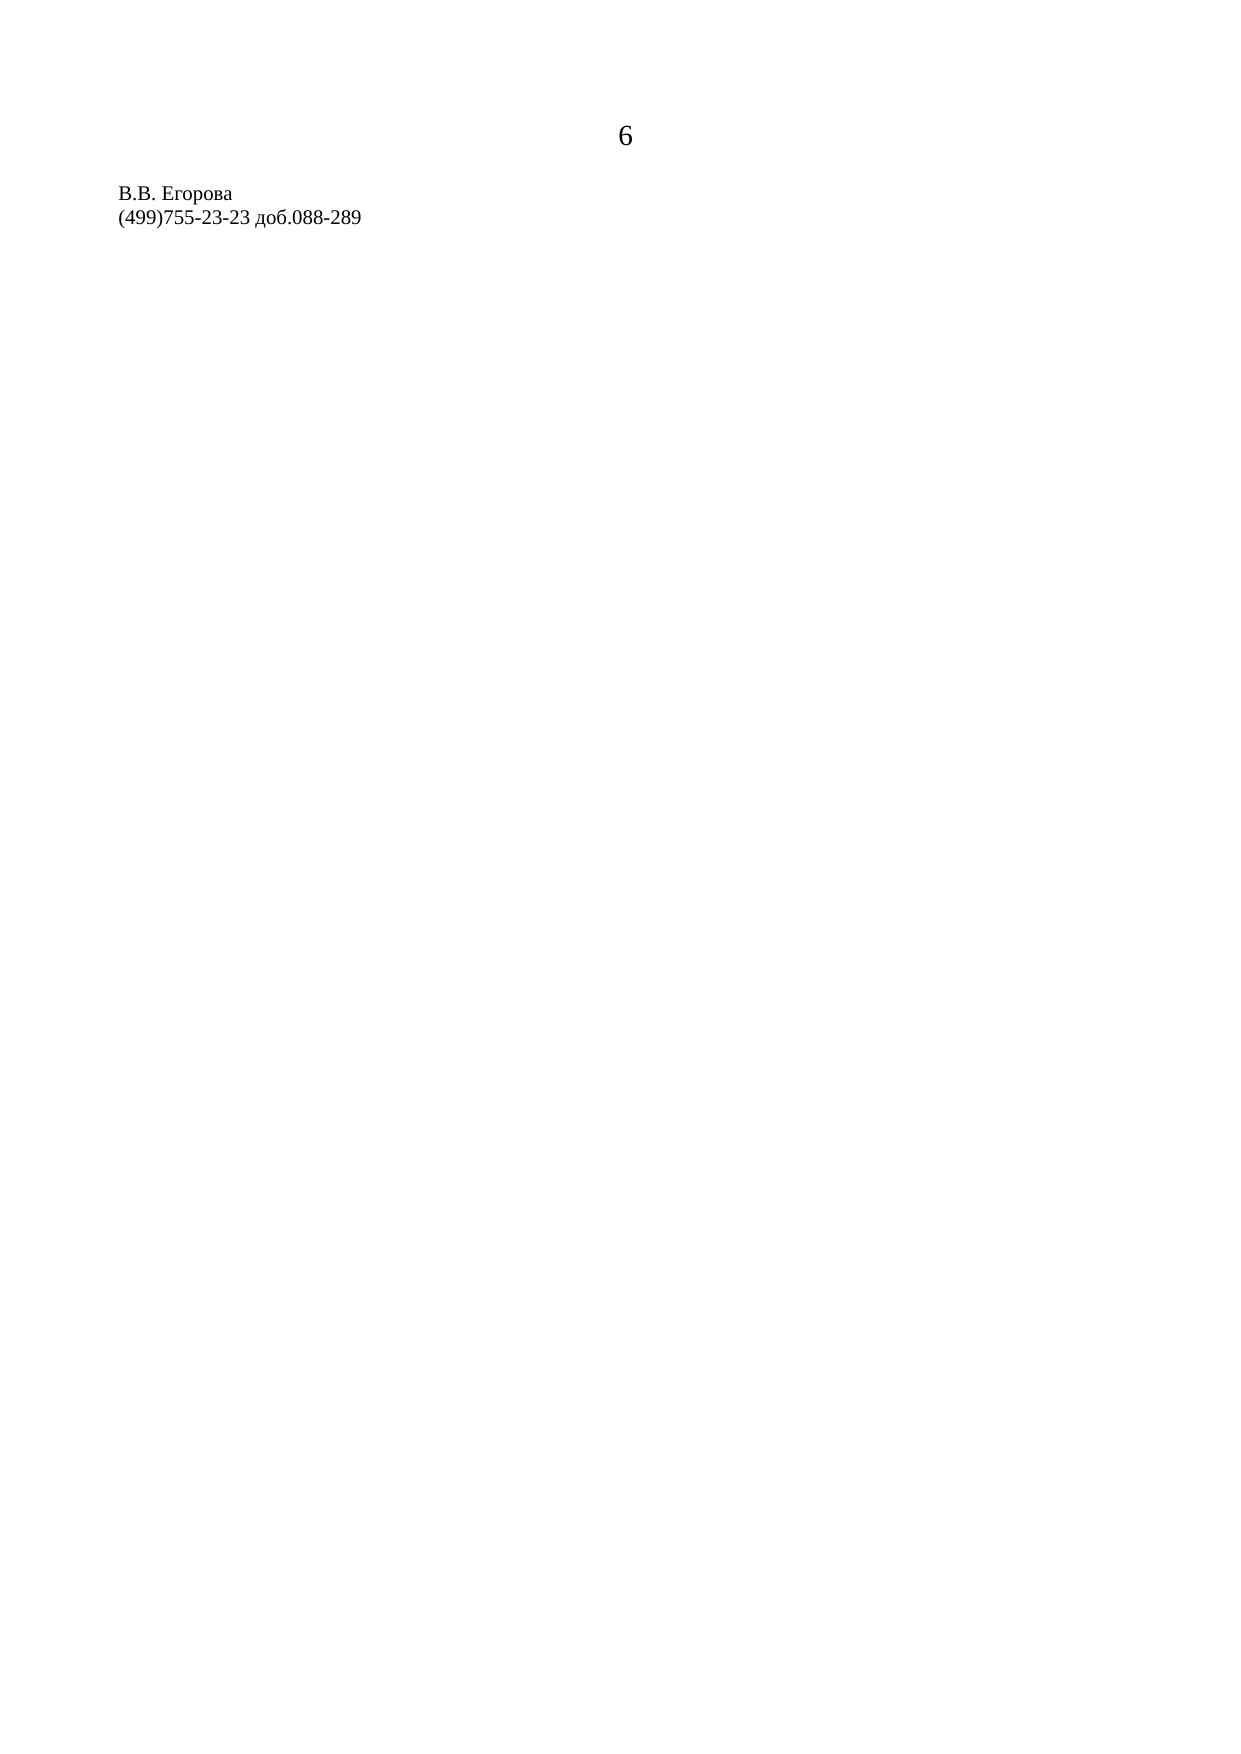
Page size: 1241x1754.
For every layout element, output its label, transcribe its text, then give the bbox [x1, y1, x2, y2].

text В.В. Егорова [118, 181, 1122, 205]
text (499)755-23-23 доб.088-289 [118, 205, 1122, 229]
